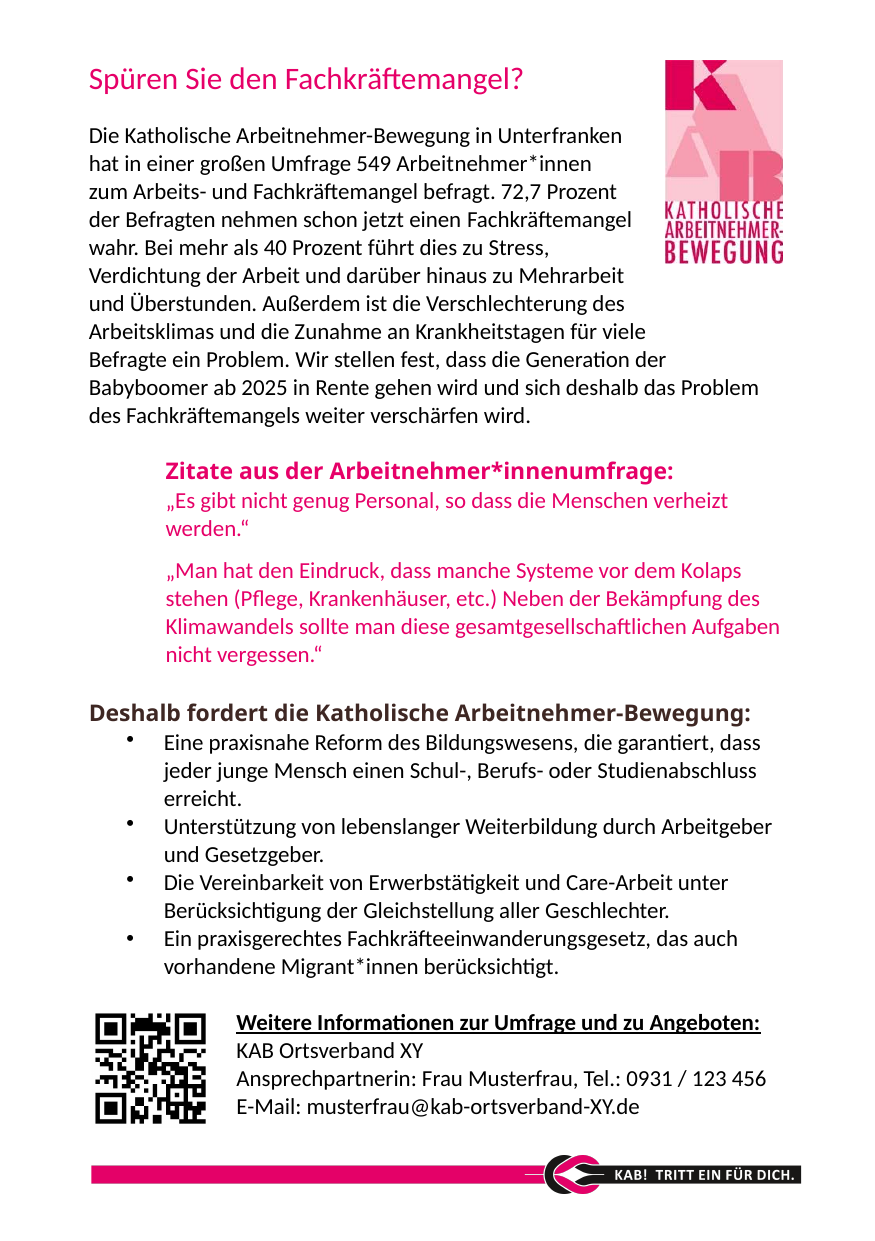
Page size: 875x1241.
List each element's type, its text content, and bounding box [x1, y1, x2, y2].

picture [664, 60, 783, 264]
list Ein praxisgerechtes Fachkräfteeinwanderungsgesetz, das auch vorhandene Migrant*innen berücksichtigt. [126, 924, 786, 980]
text Die Katholische Arbeitnehmer-Bewegung in Unter­franken hat in einer großen Umfrage 549 Arbeit­nehmer*innen zum Arbeits- und Fachkräftemangel befragt. 72,7 Prozent der Befragten nehmen schon jetzt einen Fachkräftemangel wahr. Bei mehr als 40 Prozent führt dies zu Stress, Verdichtung der Arbeit und darüber hinaus zu Mehrarbeit und Überstunden. Außerdem ist die Verschlechterung des Arbeitsklimas und die Zunahme an Krankheitstagen für viele [88, 121, 786, 345]
text Zitate aus der Arbeitnehmer*innenumfrage: [165, 455, 786, 486]
list Die Vereinbarkeit von Erwerbstätigkeit und Care-Arbeit unter Berücksichtigung der Gleichstellung aller Geschlechter. [126, 868, 786, 924]
text „Man hat den Eindruck, dass manche Systeme vor dem Kolaps stehen (Pflege, Krankenhäuser, etc.) Neben der Bekämpfung des Klimawandels sollte man diese gesamtgesellschaftlichen Aufgaben nicht vergessen.“ [165, 556, 786, 668]
text „Es gibt nicht genug Personal, so dass die Menschen verheizt werden.“ [165, 486, 786, 542]
text E-Mail: musterfrau@kab-ortsverband-XY.de [210, 1092, 786, 1120]
text Ansprechpartnerin: Frau Musterfrau, Tel.: 0931 / 123 456 [210, 1064, 786, 1092]
picture [91, 1010, 210, 1128]
text Deshalb fordert die Katholische Arbeitnehmer-Bewegung: [88, 697, 786, 728]
picture [91, 1155, 802, 1194]
text Weitere Informationen zur Umfrage und zu Angeboten: [88, 1008, 786, 1036]
list Unterstützung von lebenslanger Weiterbildung durch Arbeitgeber und Gesetzgeber. [126, 812, 786, 868]
text Befragte ein Problem. Wir stellen fest, dass die Generation der Babyboomer ab 2025 in Rente gehen wird und sich deshalb das Problem des Fachkräftemangels weiter verschärfen wird. [88, 345, 786, 429]
text KAB Ortsverband XY [210, 1036, 786, 1064]
list Eine praxisnahe Reform des Bildungswesens, die garantiert, dass jeder junge Mensch einen Schul-, Berufs- oder Studienabschluss erreicht. [126, 728, 786, 812]
text Spüren Sie den Fachkräftemangel? [88, 59, 786, 97]
